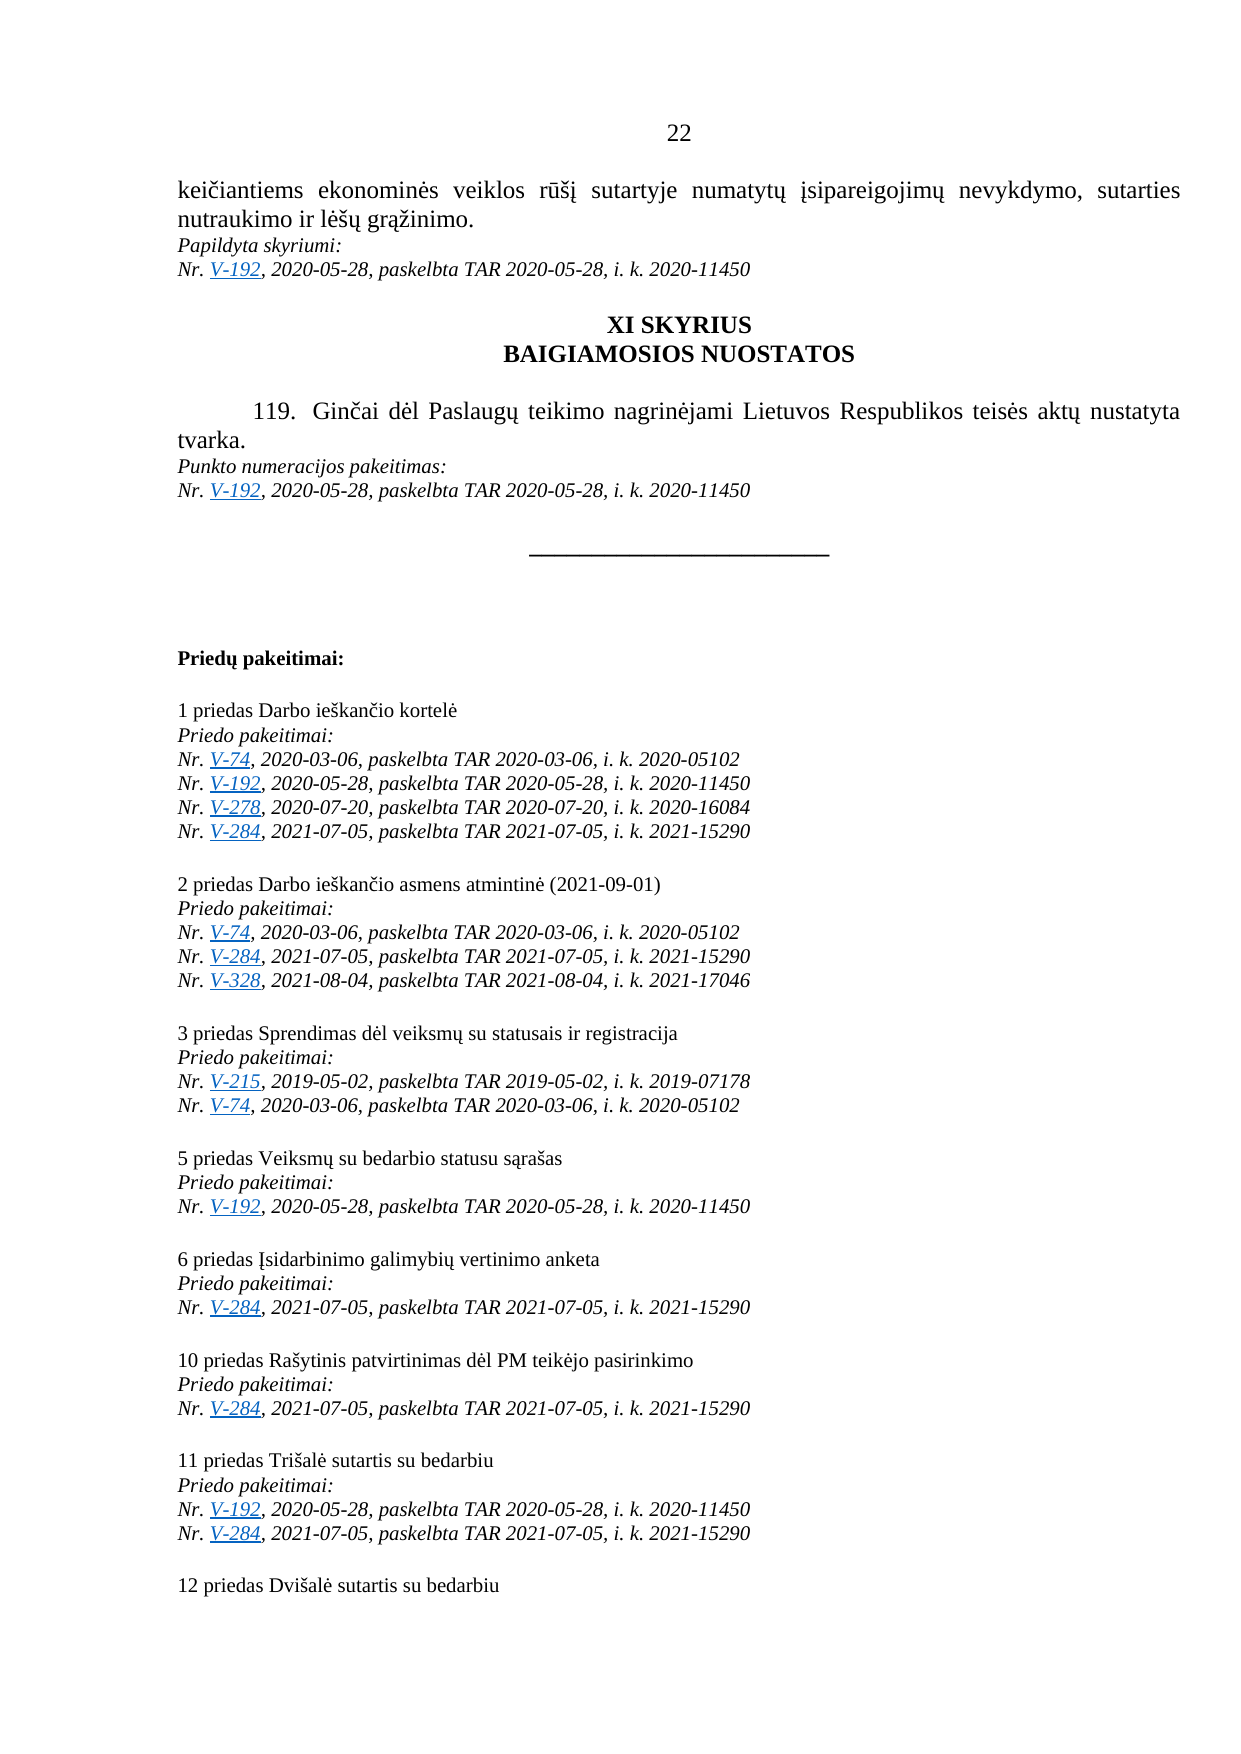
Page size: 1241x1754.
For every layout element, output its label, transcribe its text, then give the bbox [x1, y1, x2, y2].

text 3 priedas Sprendimas dėl veiksmų su statusais ir registracija [177, 1021, 1181, 1045]
text 1 priedas Darbo ieškančio kortelė [177, 698, 1181, 722]
text Nr. V-284, 2021-07-05, paskelbta TAR 2021-07-05, i. k. 2021-15290 [177, 1521, 1181, 1545]
text Nr. V-192, 2020-05-28, paskelbta TAR 2020-05-28, i. k. 2020-11450 [177, 257, 1181, 281]
text Nr. V-192, 2020-05-28, paskelbta TAR 2020-05-28, i. k. 2020-11450 [177, 478, 1181, 502]
text 2 priedas Darbo ieškančio asmens atmintinė (2021-09-01) [177, 872, 1181, 896]
text Priedo pakeitimai: [177, 896, 1181, 920]
text Nr. V-74, 2020-03-06, paskelbta TAR 2020-03-06, i. k. 2020-05102 [177, 920, 1181, 944]
text 119. Ginčai dėl Paslaugų teikimo nagrinėjami Lietuvos Respublikos teisės aktų nustatyta tvarka. [177, 396, 1181, 454]
text Priedo pakeitimai: [177, 722, 1181, 747]
text Nr. V-284, 2021-07-05, paskelbta TAR 2021-07-05, i. k. 2021-15290 [177, 1396, 1181, 1420]
text 11 priedas Trišalė sutartis su bedarbiu [177, 1448, 1181, 1472]
text 5 priedas Veiksmų su bedarbio statusu sąrašas [177, 1146, 1181, 1170]
text Priedo pakeitimai: [177, 1271, 1181, 1295]
text Nr. V-284, 2021-07-05, paskelbta TAR 2021-07-05, i. k. 2021-15290 [177, 944, 1181, 968]
text Nr. V-328, 2021-08-04, paskelbta TAR 2021-08-04, i. k. 2021-17046 [177, 968, 1181, 992]
text Nr. V-74, 2020-03-06, paskelbta TAR 2020-03-06, i. k. 2020-05102 [177, 1093, 1181, 1117]
text 10 priedas Rašytinis patvirtinimas dėl PM teikėjo pasirinkimo [177, 1347, 1181, 1372]
text Priedo pakeitimai: [177, 1170, 1181, 1194]
text Nr. V-215, 2019-05-02, paskelbta TAR 2019-05-02, i. k. 2019-07178 [177, 1069, 1181, 1093]
text ________________________ [177, 531, 1181, 559]
text Priedo pakeitimai: [177, 1472, 1181, 1497]
text Nr. V-192, 2020-05-28, paskelbta TAR 2020-05-28, i. k. 2020-11450 [177, 771, 1181, 795]
text XI SKYRIUS [177, 310, 1181, 339]
text Nr. V-284, 2021-07-05, paskelbta TAR 2021-07-05, i. k. 2021-15290 [177, 819, 1181, 843]
text 12 priedas Dvišalė sutartis su bedarbiu [177, 1573, 1181, 1597]
text Punkto numeracijos pakeitimas: [177, 454, 1181, 478]
text Nr. V-192, 2020-05-28, paskelbta TAR 2020-05-28, i. k. 2020-11450 [177, 1194, 1181, 1218]
text Priedo pakeitimai: [177, 1372, 1181, 1396]
text Priedų pakeitimai: [177, 646, 1181, 670]
text Papildyta skyriumi: [177, 233, 1181, 257]
text Nr. V-278, 2020-07-20, paskelbta TAR 2020-07-20, i. k. 2020-16084 [177, 795, 1181, 819]
text Nr. V-74, 2020-03-06, paskelbta TAR 2020-03-06, i. k. 2020-05102 [177, 747, 1181, 771]
text Priedo pakeitimai: [177, 1045, 1181, 1069]
text Nr. V-284, 2021-07-05, paskelbta TAR 2021-07-05, i. k. 2021-15290 [177, 1295, 1181, 1319]
text BAIGIAMOSIOS NUOSTATOS [177, 339, 1181, 367]
text keičiantiems ekonominės veiklos rūšį sutartyje numatytų įsipareigojimų nevykdymo, sutarties nutraukimo ir lėšų grąžinimo. [177, 176, 1181, 233]
text 6 priedas Įsidarbinimo galimybių vertinimo anketa [177, 1247, 1181, 1271]
text Nr. V-192, 2020-05-28, paskelbta TAR 2020-05-28, i. k. 2020-11450 [177, 1497, 1181, 1521]
